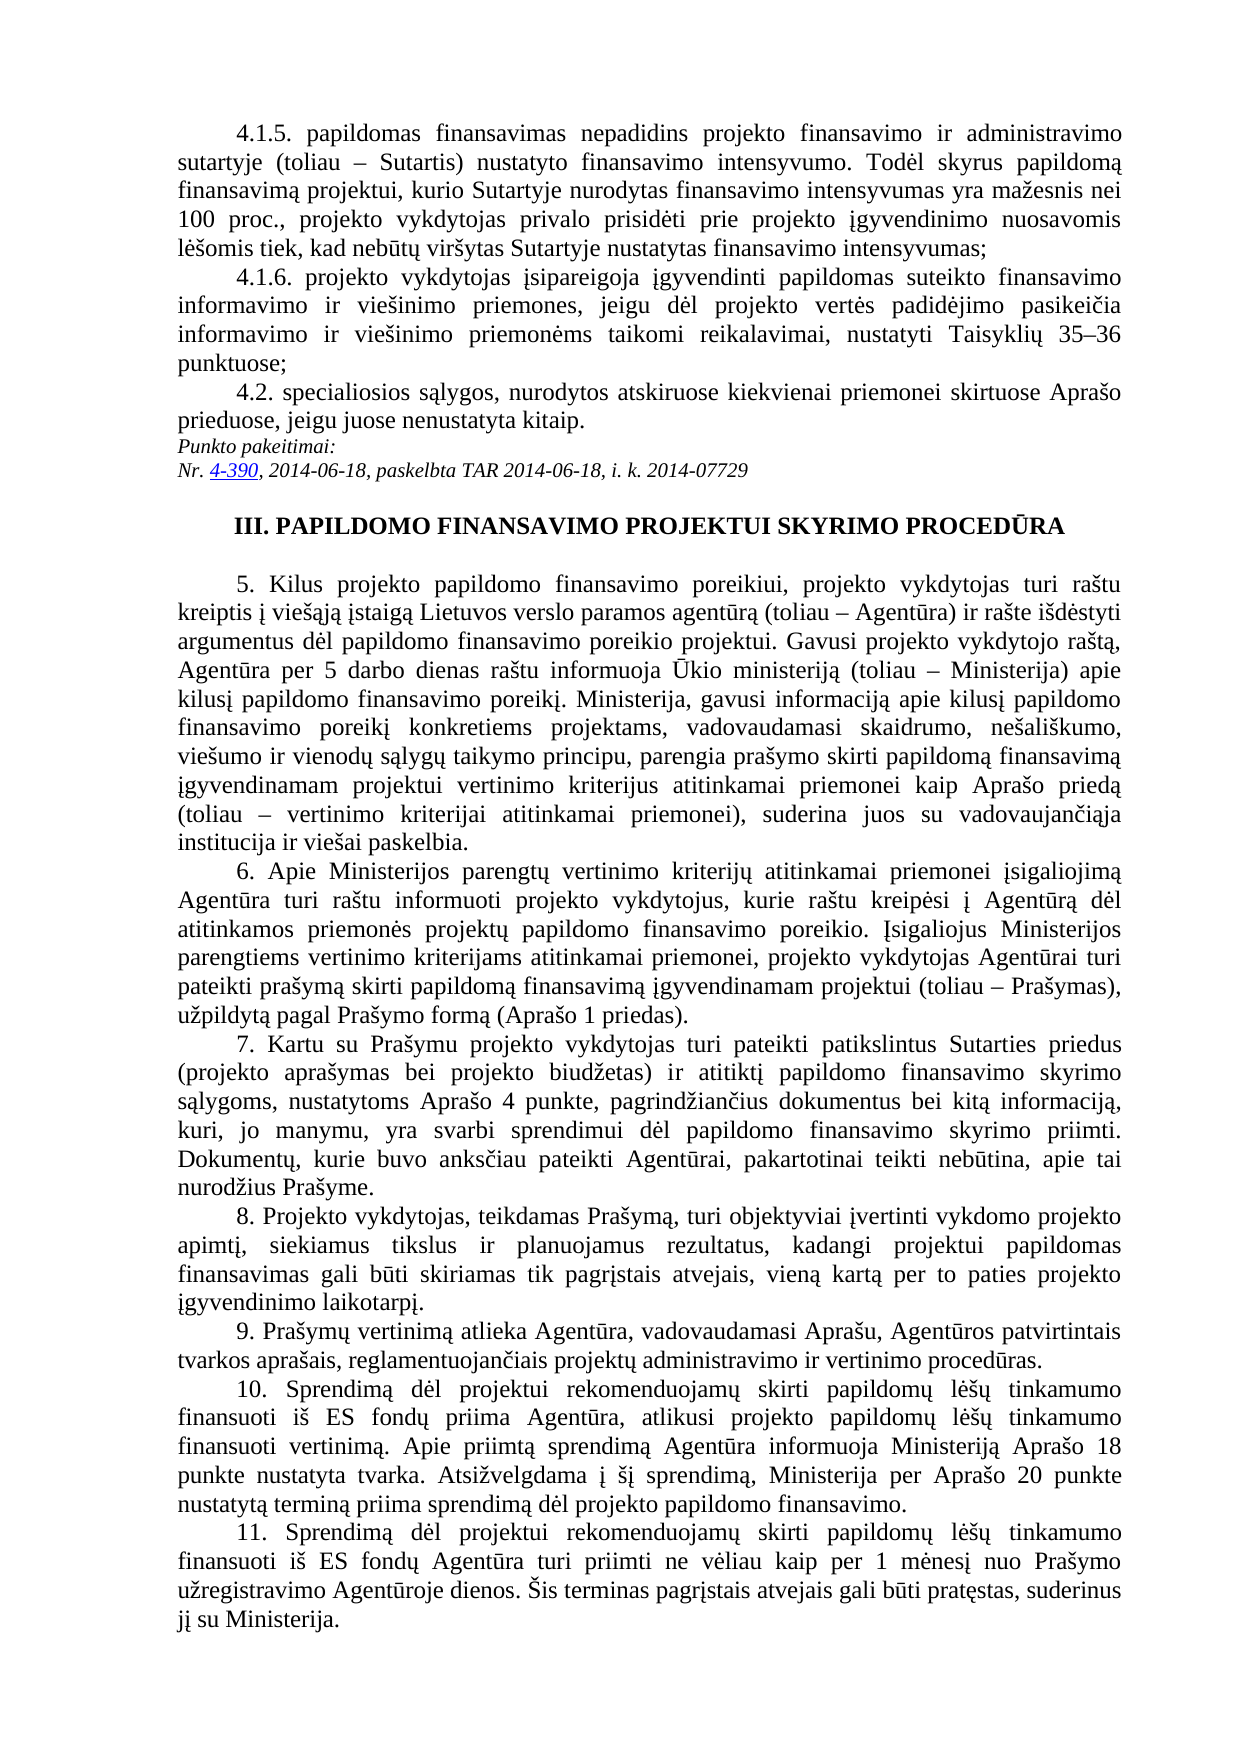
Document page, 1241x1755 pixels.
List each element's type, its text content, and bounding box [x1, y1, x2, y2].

text Punkto pakeitimai: [177, 434, 1122, 458]
text 7. Kartu su Prašymu projekto vykdytojas turi pateikti patikslintus Sutarties priedus (projekto aprašymas bei projekto biudžetas) ir atitiktį papildomo finansavimo skyrimo sąlygoms, nustatytoms Aprašo 4 punkte, pagrindžiančius dokumentus bei kitą informaciją, kuri, jo manymu, yra svarbi sprendimui dėl papildomo finansavimo skyrimo priimti. Dokumentų, kurie buvo anksčiau pateikti Agentūrai, pakartotinai teikti nebūtina, apie tai nurodžius Prašyme. [177, 1029, 1122, 1201]
text 11. Sprendimą dėl projektui rekomenduojamų skirti papildomų lėšų tinkamumo finansuoti iš ES fondų Agentūra turi priimti ne vėliau kaip per 1 mėnesį nuo Prašymo užregistravimo Agentūroje dienos. Šis terminas pagrįstais atvejais gali būti pratęstas, suderinus jį su Ministerija. [177, 1517, 1122, 1632]
text 4.1.5. papildomas finansavimas nepadidins projekto finansavimo ir administravimo sutartyje (toliau – Sutartis) nustatyto finansavimo intensyvumo. Todėl skyrus papildomą finansavimą projektui, kurio Sutartyje nurodytas finansavimo intensyvumas yra mažesnis nei 100 proc., projekto vykdytojas privalo prisidėti prie projekto įgyvendinimo nuosavomis lėšomis tiek, kad nebūtų viršytas Sutartyje nustatytas finansavimo intensyvumas; [177, 118, 1122, 262]
text 10. Sprendimą dėl projektui rekomenduojamų skirti papildomų lėšų tinkamumo finansuoti iš ES fondų priima Agentūra, atlikusi projekto papildomų lėšų tinkamumo finansuoti vertinimą. Apie priimtą sprendimą Agentūra informuoja Ministeriją Aprašo 18 punkte nustatyta tvarka. Atsižvelgdama į šį sprendimą, Ministerija per Aprašo 20 punkte nustatytą terminą priima sprendimą dėl projekto papildomo finansavimo. [177, 1374, 1122, 1517]
text 4.2. specialiosios sąlygos, nurodytos atskiruose kiekvienai priemonei skirtuose Aprašo prieduose, jeigu juose nenustatyta kitaip. [177, 377, 1122, 434]
text 9. Prašymų vertinimą atlieka Agentūra, vadovaudamasi Aprašu, Agentūros patvirtintais tvarkos aprašais, reglamentuojančiais projektų administravimo ir vertinimo procedūras. [177, 1316, 1122, 1374]
text Nr. 4-390, 2014-06-18, paskelbta TAR 2014-06-18, i. k. 2014-07729 [177, 458, 1122, 482]
text 4.1.6. projekto vykdytojas įsipareigoja įgyvendinti papildomas suteikto finansavimo informavimo ir viešinimo priemones, jeigu dėl projekto vertės padidėjimo pasikeičia informavimo ir viešinimo priemonėms taikomi reikalavimai, nustatyti Taisyklių 35–36 punktuose; [177, 262, 1122, 377]
text III. PAPILDOMO FINANSAVIMO projektui SKYRIMO PROCEDŪRA [177, 511, 1122, 540]
text 6. Apie Ministerijos parengtų vertinimo kriterijų atitinkamai priemonei įsigaliojimą Agentūra turi raštu informuoti projekto vykdytojus, kurie raštu kreipėsi į Agentūrą dėl atitinkamos priemonės projektų papildomo finansavimo poreikio. Įsigaliojus Ministerijos parengtiems vertinimo kriterijams atitinkamai priemonei, projekto vykdytojas Agentūrai turi pateikti prašymą skirti papildomą finansavimą įgyvendinamam projektui (toliau – Prašymas), užpildytą pagal Prašymo formą (Aprašo 1 priedas). [177, 856, 1122, 1029]
text 8. Projekto vykdytojas, teikdamas Prašymą, turi objektyviai įvertinti vykdomo projekto apimtį, siekiamus tikslus ir planuojamus rezultatus, kadangi projektui papildomas finansavimas gali būti skiriamas tik pagrįstais atvejais, vieną kartą per to paties projekto įgyvendinimo laikotarpį. [177, 1201, 1122, 1316]
text 5. Kilus projekto papildomo finansavimo poreikiui, projekto vykdytojas turi raštu kreiptis į viešąją įstaigą Lietuvos verslo paramos agentūrą (toliau – Agentūra) ir rašte išdėstyti argumentus dėl papildomo finansavimo poreikio projektui. Gavusi projekto vykdytojo raštą, Agentūra per 5 darbo dienas raštu informuoja Ūkio ministeriją (toliau – Ministerija) apie kilusį papildomo finansavimo poreikį. Ministerija, gavusi informaciją apie kilusį papildomo finansavimo poreikį konkretiems projektams, vadovaudamasi skaidrumo, nešališkumo, viešumo ir vienodų sąlygų taikymo principu, parengia prašymo skirti papildomą finansavimą įgyvendinamam projektui vertinimo kriterijus atitinkamai priemonei kaip Aprašo priedą (toliau – vertinimo kriterijai atitinkamai priemonei), suderina juos su vadovaujančiąja institucija ir viešai paskelbia. [177, 569, 1122, 856]
